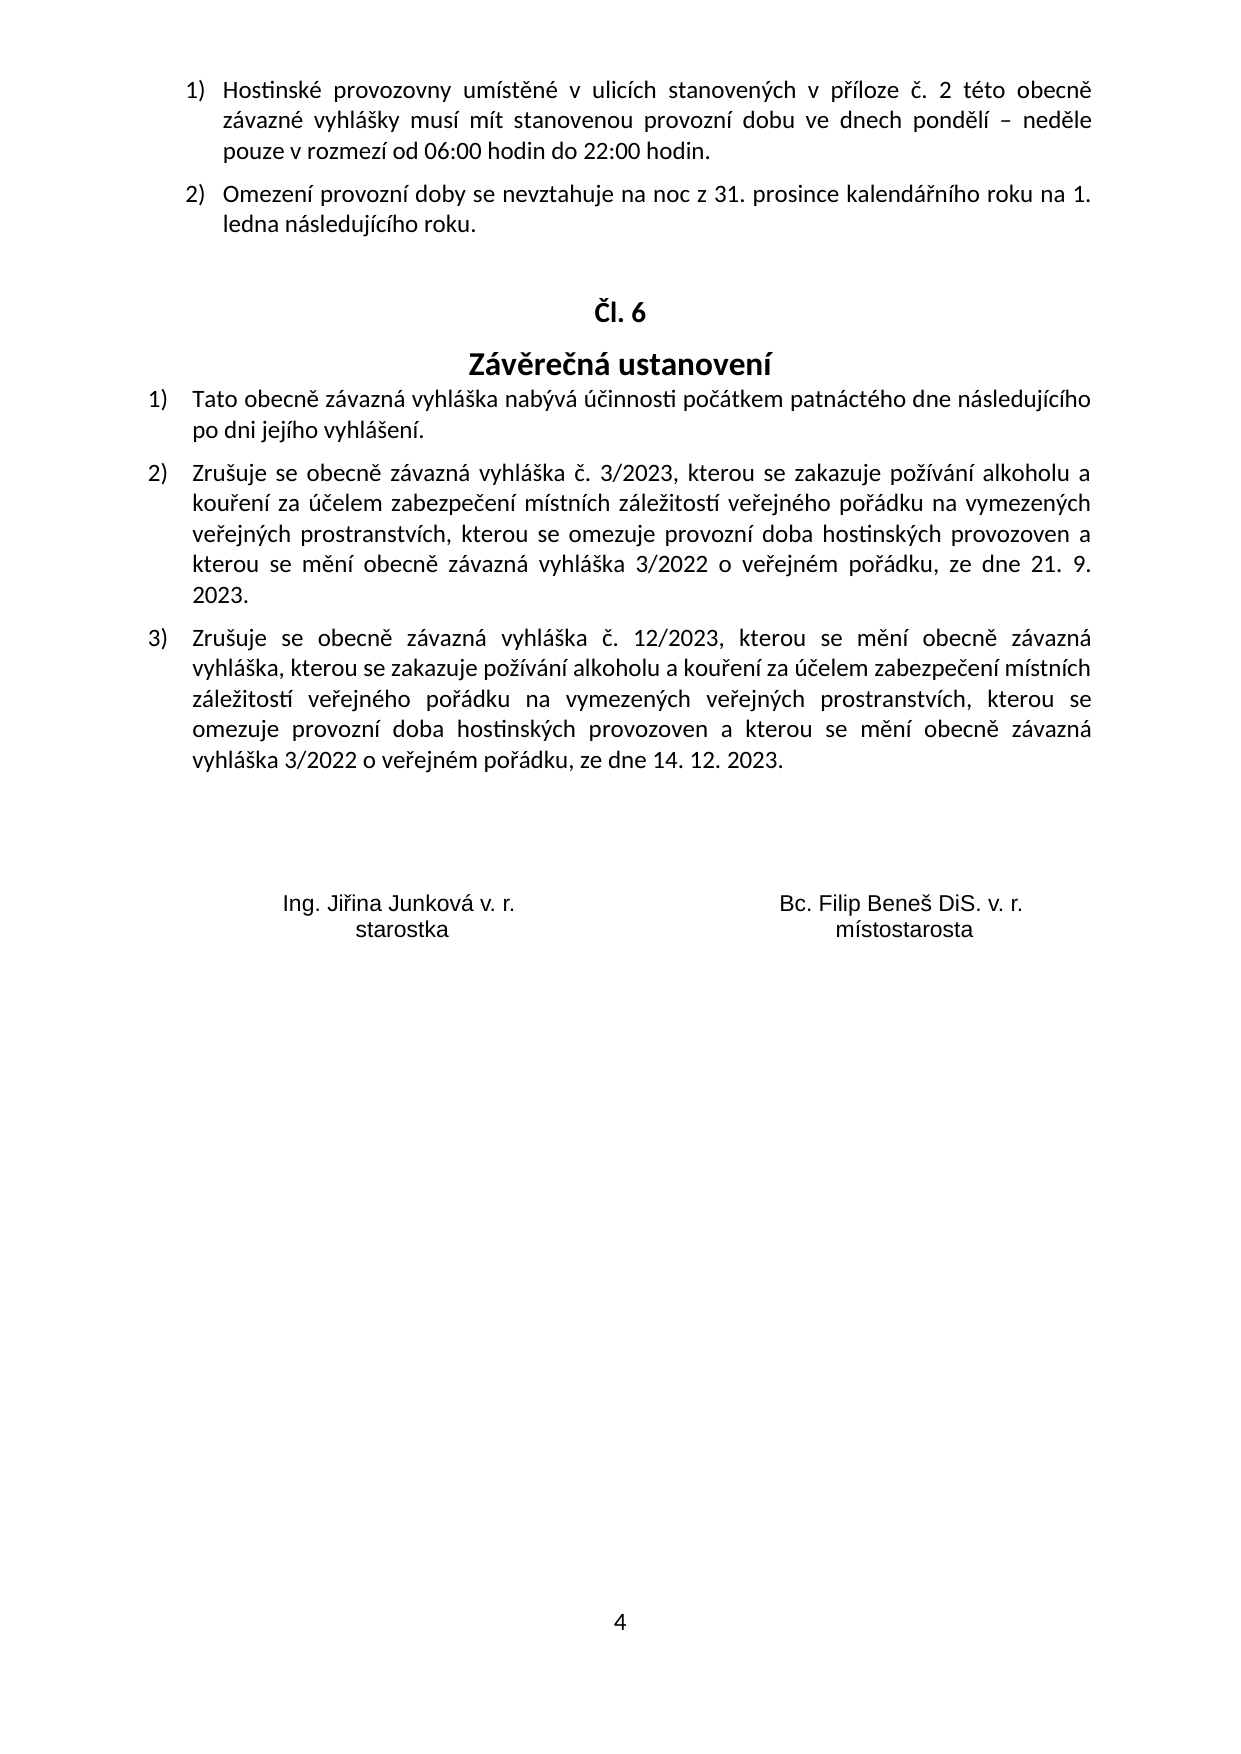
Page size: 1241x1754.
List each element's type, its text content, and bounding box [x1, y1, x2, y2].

list Tato obecně závazná vyhláška nabývá účinnosti počátkem patnáctého dne následujícího po dni jejího vyhlášení. [148, 383, 1093, 444]
text Čl. 6 [148, 294, 1093, 330]
table_header Bc. Filip Beneš DiS. v. r. místostarosta [650, 830, 1152, 948]
list Zrušuje se obecně závazná vyhláška č. 12/2023, kterou se mění obecně závazná vyhláška, kterou se zakazuje požívání alkoholu a kouření za účelem zabezpečení místních záležitostí veřejného pořádku na vymezených veřejných prostranstvích, kterou se omezuje provozní doba hostinských provozoven a kterou se mění obecně závazná vyhláška 3/2022 o veřejném pořádku, ze dne 14. 12. 2023. [148, 622, 1093, 774]
list Zrušuje se obecně závazná vyhláška č. 3/2023, kterou se zakazuje požívání alkoholu a kouření za účelem zabezpečení místních záležitostí veřejného pořádku na vymezených veřejných prostranstvích, kterou se omezuje provozní doba hostinských provozoven a kterou se mění obecně závazná vyhláška 3/2022 o veřejném pořádku, ze dne 21. 9. 2023. [148, 457, 1093, 609]
list Omezení provozní doby se nevztahuje na noc z 31. prosince kalendářního roku na 1. ledna následujícího roku. [185, 178, 1093, 239]
table_header Ing. Jiřina Junková v. r. starostka [148, 830, 650, 948]
subtitle Závěrečná ustanovení [148, 342, 1093, 383]
list Hostinské provozovny umístěné v ulicích stanovených v příloze č. 2 této obecně závazné vyhlášky musí mít stanovenou provozní dobu ve dnech pondělí – neděle pouze v rozmezí od 06:00 hodin do 22:00 hodin. [185, 74, 1093, 165]
